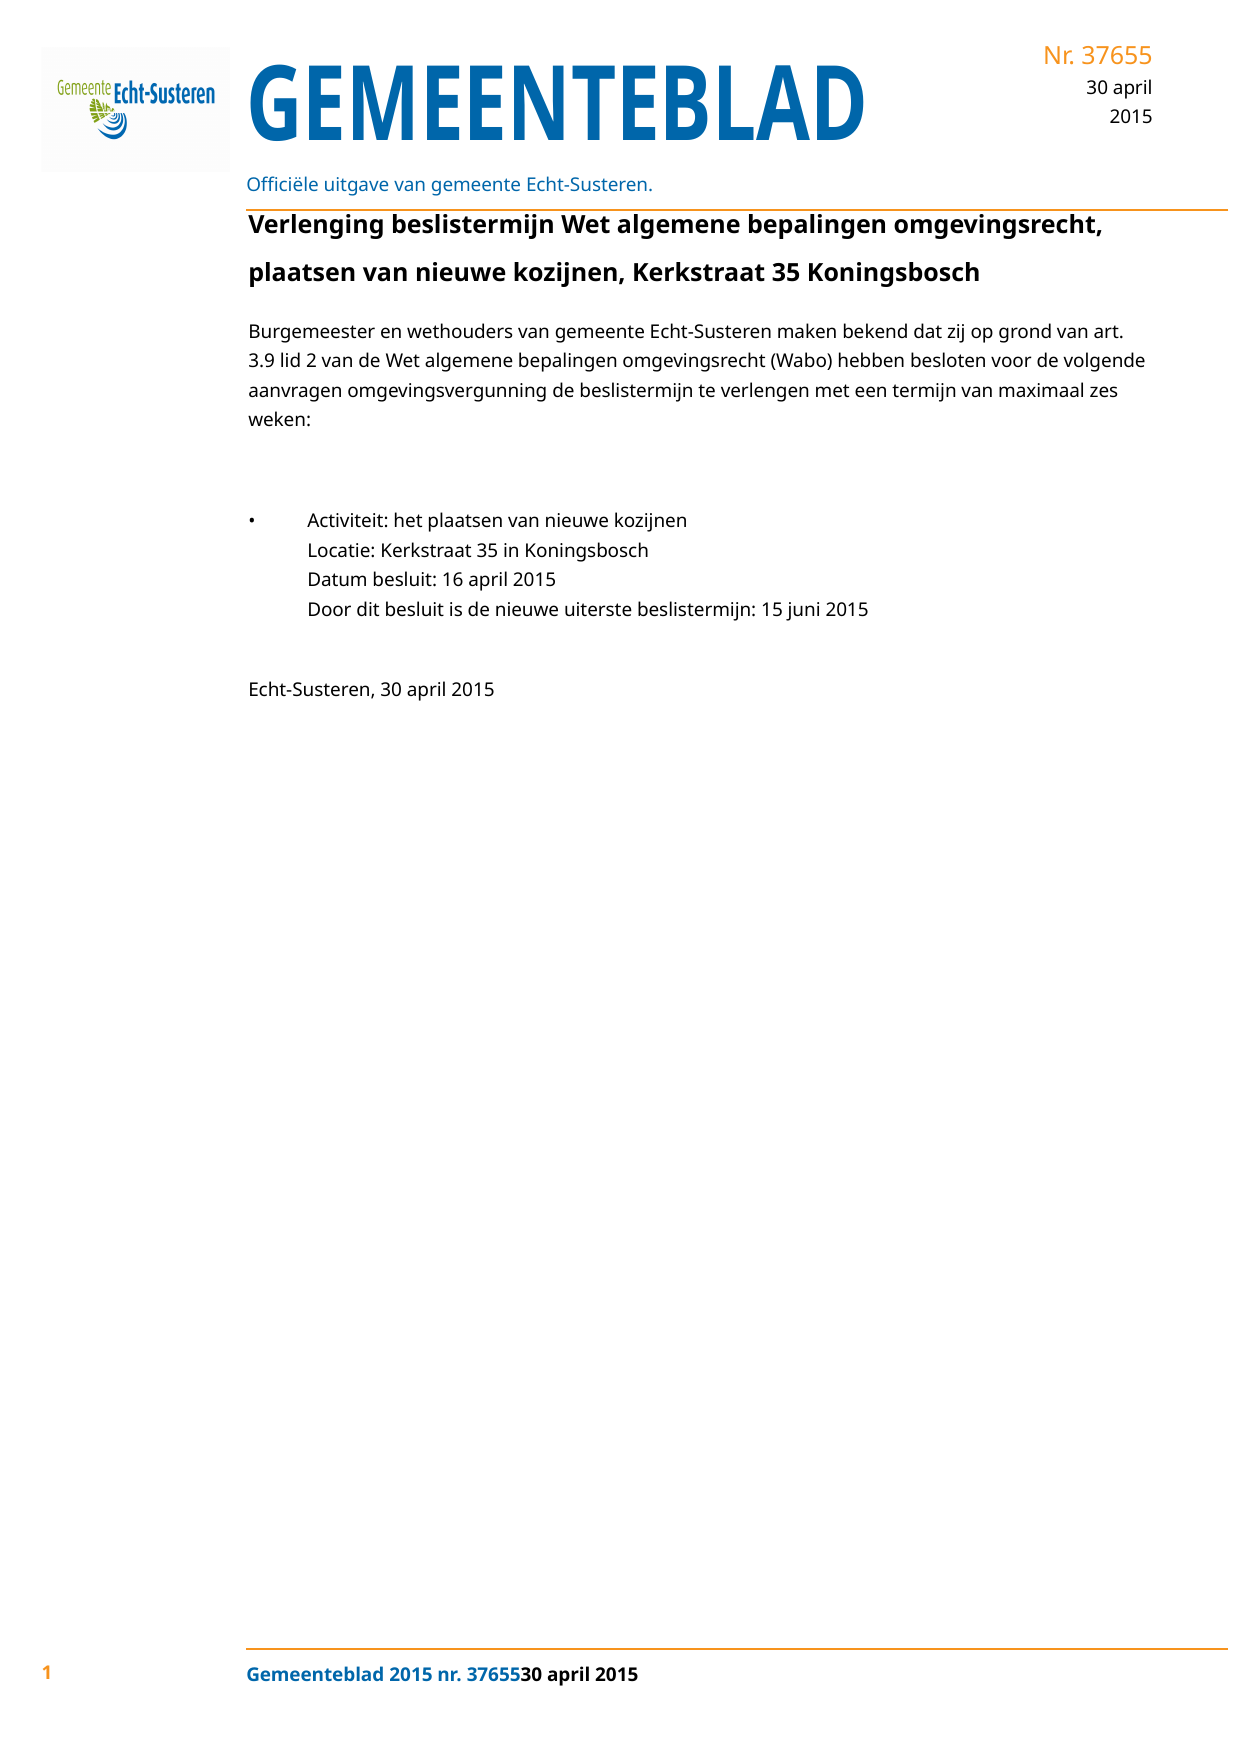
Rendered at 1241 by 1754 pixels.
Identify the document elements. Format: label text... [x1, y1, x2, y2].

text Echt-Susteren, 30 april 2015 [248, 676, 1152, 702]
text Burgemeester en wethouders van gemeente Echt-Susteren maken bekend dat zij op grond van art. 3.9 lid 2 van de Wet algemene bepalingen omgevingsrecht (Wabo) hebben besloten voor de volgende aanvragen omgevingsvergunning de beslistermijn te verlengen met een termijn van maximaal zes weken: [248, 318, 1152, 432]
list Door dit besluit is de nieuwe uiterste beslistermijn: 15 juni 2015 [248, 596, 1152, 622]
list Datum besluit: 16 april 2015 [248, 567, 1152, 592]
list Activiteit: het plaatsen van nieuwe kozijnen [248, 507, 1152, 533]
list Locatie: Kerkstraat 35 in Koningsbosch [248, 537, 1152, 563]
text Verlenging beslistermijn Wet algemene bepalingen omgevingsrecht, plaatsen van nieuwe kozijnen, Kerkstraat 35 Koningsbosch [248, 211, 1152, 288]
picture [41, 47, 231, 172]
